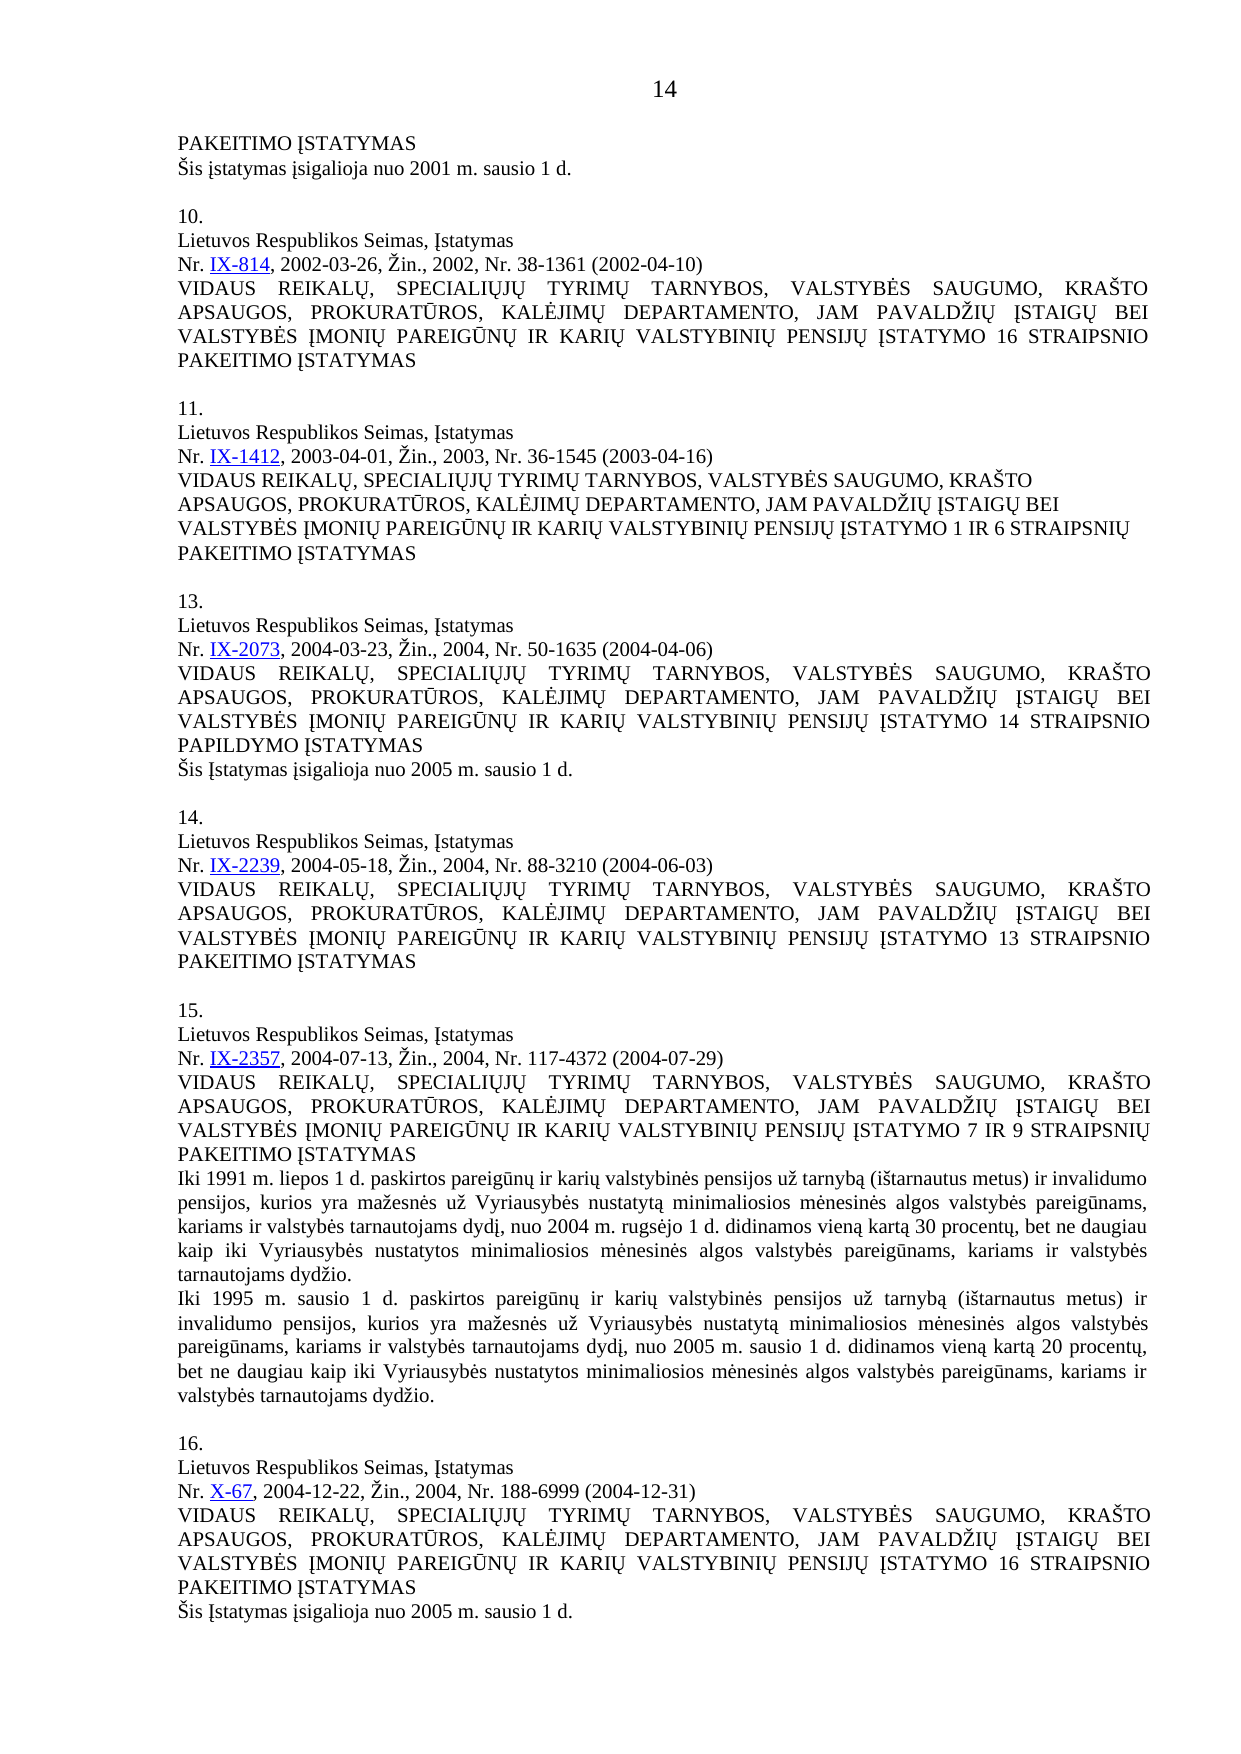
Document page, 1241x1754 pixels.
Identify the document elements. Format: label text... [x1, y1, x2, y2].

text 14. [177, 805, 1152, 829]
text Nr. IX-1412, 2003-04-01, Žin., 2003, Nr. 36-1545 (2003-04-16) [177, 444, 1149, 468]
text VIDAUS REIKALŲ, SPECIALIŲJŲ TYRIMŲ TARNYBOS, VALSTYBĖS SAUGUMO, KRAŠTO APSAUGOS, PROKURATŪROS, KALĖJIMŲ DEPARTAMENTO, JAM PAVALDŽIŲ ĮSTAIGŲ BEI VALSTYBĖS ĮMONIŲ PAREIGŪNŲ IR KARIŲ VALSTYBINIŲ PENSIJŲ ĮSTATYMO 1 IR 6 STRAIPSNIŲ PAKEITIMO ĮSTATYMAS [177, 468, 1149, 564]
text Nr. IX-2239, 2004-05-18, Žin., 2004, Nr. 88-3210 (2004-06-03) [177, 853, 1152, 877]
text VIDAUS REIKALŲ, SPECIALIŲJŲ TYRIMŲ TARNYBOS, VALSTYBĖS SAUGUMO, KRAŠTO APSAUGOS, PROKURATŪROS, KALĖJIMŲ DEPARTAMENTO, JAM PAVALDŽIŲ ĮSTAIGŲ BEI VALSTYBĖS ĮMONIŲ PAREIGŪNŲ IR KARIŲ VALSTYBINIŲ PENSIJŲ ĮSTATYMO 7 IR 9 STRAIPSNIŲ PAKEITIMO ĮSTATYMAS [177, 1070, 1152, 1166]
text Šis Įstatymas įsigalioja nuo 2005 m. sausio 1 d. [177, 1599, 1152, 1623]
text 11. [177, 396, 1149, 420]
text Lietuvos Respublikos Seimas, Įstatymas [177, 228, 1149, 252]
text Lietuvos Respublikos Seimas, Įstatymas [177, 829, 1152, 853]
text Lietuvos Respublikos Seimas, Įstatymas [177, 613, 1152, 637]
text VIDAUS REIKALŲ, SPECIALIŲJŲ TYRIMŲ TARNYBOS, VALSTYBĖS SAUGUMO, KRAŠTO APSAUGOS, PROKURATŪROS, KALĖJIMŲ DEPARTAMENTO, JAM PAVALDŽIŲ ĮSTAIGŲ BEI VALSTYBĖS ĮMONIŲ PAREIGŪNŲ IR KARIŲ VALSTYBINIŲ PENSIJŲ ĮSTATYMO 13 STRAIPSNIO PAKEITIMO ĮSTATYMAS [177, 877, 1152, 973]
text VIDAUS REIKALŲ, SPECIALIŲJŲ TYRIMŲ TARNYBOS, VALSTYBĖS SAUGUMO, KRAŠTO APSAUGOS, PROKURATŪROS, KALĖJIMŲ DEPARTAMENTO, JAM PAVALDŽIŲ ĮSTAIGŲ BEI VALSTYBĖS ĮMONIŲ PAREIGŪNŲ IR KARIŲ VALSTYBINIŲ PENSIJŲ ĮSTATYMO 16 STRAIPSNIO PAKEITIMO ĮSTATYMAS [177, 276, 1149, 372]
text PAKEITIMO ĮSTATYMAS [177, 131, 1149, 155]
text 13. [177, 588, 1152, 613]
text Šis įstatymas įsigalioja nuo 2001 m. sausio 1 d. [177, 155, 1149, 179]
text Iki 1995 m. sausio 1 d. paskirtos pareigūnų ir karių valstybinės pensijos už tarnybą (ištarnautus metus) ir invalidumo pensijos, kurios yra mažesnės už Vyriausybės nustatytą minimaliosios mėnesinės algos valstybės pareigūnams, kariams ir valstybės tarnautojams dydį, nuo 2005 m. sausio 1 d. didinamos vieną kartą 20 procentų, bet ne daugiau kaip iki Vyriausybės nustatytos minimaliosios mėnesinės algos valstybės pareigūnams, kariams ir valstybės tarnautojams dydžio. [177, 1286, 1149, 1407]
text 15. [177, 998, 1152, 1022]
text Lietuvos Respublikos Seimas, Įstatymas [177, 1455, 1152, 1479]
text Nr. X-67, 2004-12-22, Žin., 2004, Nr. 188-6999 (2004-12-31) [177, 1479, 1152, 1503]
text Lietuvos Respublikos Seimas, Įstatymas [177, 1022, 1152, 1046]
text Nr. IX-2073, 2004-03-23, Žin., 2004, Nr. 50-1635 (2004-04-06) [177, 637, 1152, 661]
text 16. [177, 1431, 1152, 1455]
text Lietuvos Respublikos Seimas, Įstatymas [177, 420, 1149, 444]
text 10. [177, 203, 1149, 228]
text Nr. IX-2357, 2004-07-13, Žin., 2004, Nr. 117-4372 (2004-07-29) [177, 1046, 1152, 1070]
text Nr. IX-814, 2002-03-26, Žin., 2002, Nr. 38-1361 (2002-04-10) [177, 252, 1149, 276]
text Šis Įstatymas įsigalioja nuo 2005 m. sausio 1 d. [177, 757, 1152, 781]
text Iki 1991 m. liepos 1 d. paskirtos pareigūnų ir karių valstybinės pensijos už tarnybą (ištarnautus metus) ir invalidumo pensijos, kurios yra mažesnės už Vyriausybės nustatytą minimaliosios mėnesinės algos valstybės pareigūnams, kariams ir valstybės tarnautojams dydį, nuo 2004 m. rugsėjo 1 d. didinamos vieną kartą 30 procentų, bet ne daugiau kaip iki Vyriausybės nustatytos minimaliosios mėnesinės algos valstybės pareigūnams, kariams ir valstybės tarnautojams dydžio. [177, 1166, 1149, 1286]
text VIDAUS REIKALŲ, SPECIALIŲJŲ TYRIMŲ TARNYBOS, VALSTYBĖS SAUGUMO, KRAŠTO APSAUGOS, PROKURATŪROS, KALĖJIMŲ DEPARTAMENTO, JAM PAVALDŽIŲ ĮSTAIGŲ BEI VALSTYBĖS ĮMONIŲ PAREIGŪNŲ IR KARIŲ VALSTYBINIŲ PENSIJŲ ĮSTATYMO 16 STRAIPSNIO PAKEITIMO ĮSTATYMAS [177, 1503, 1152, 1599]
text VIDAUS REIKALŲ, SPECIALIŲJŲ TYRIMŲ TARNYBOS, VALSTYBĖS SAUGUMO, KRAŠTO APSAUGOS, PROKURATŪROS, KALĖJIMŲ DEPARTAMENTO, JAM PAVALDŽIŲ ĮSTAIGŲ BEI VALSTYBĖS ĮMONIŲ PAREIGŪNŲ IR KARIŲ VALSTYBINIŲ PENSIJŲ ĮSTATYMO 14 STRAIPSNIO PAPILDYMO ĮSTATYMAS [177, 661, 1152, 757]
